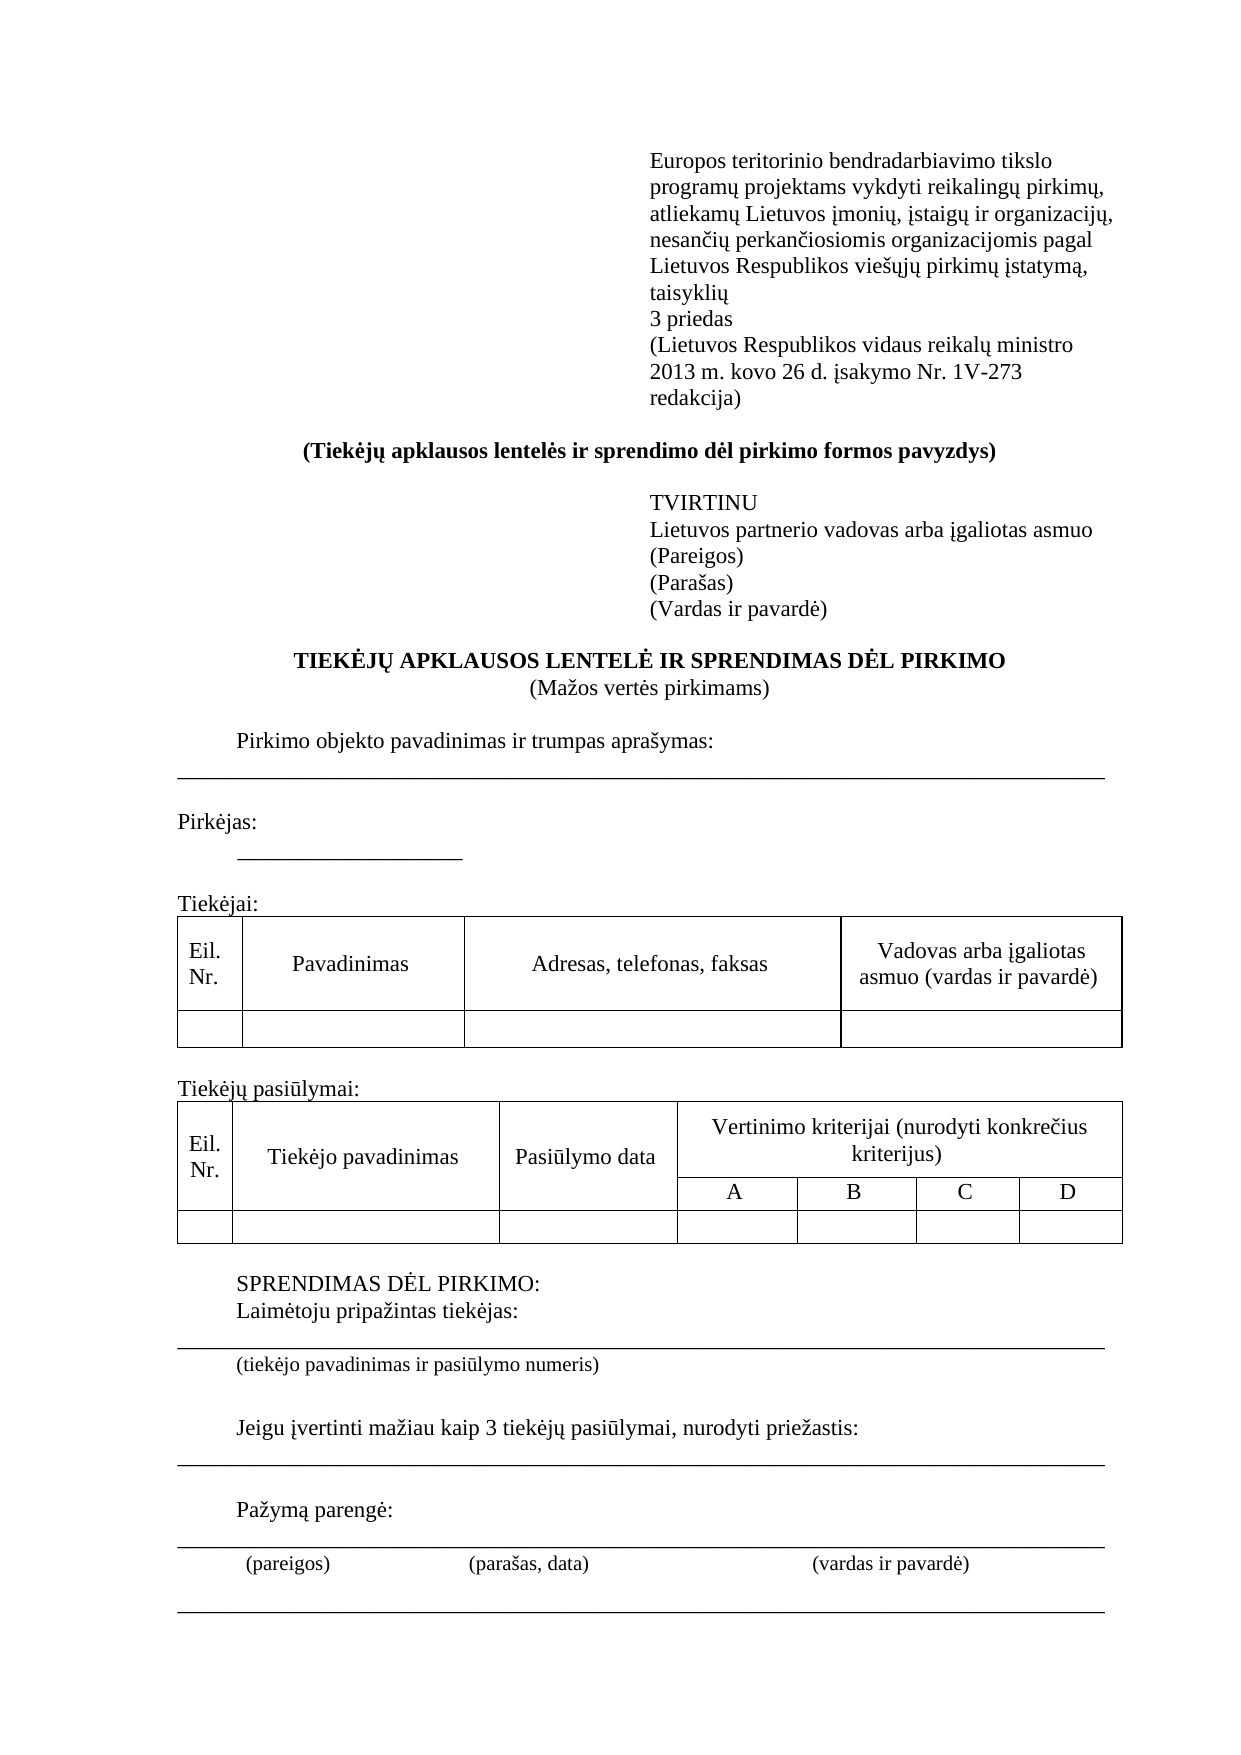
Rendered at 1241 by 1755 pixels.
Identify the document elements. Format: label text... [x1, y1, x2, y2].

table_cell C [917, 1178, 1019, 1210]
text Pirkėjas: [177, 808, 1122, 834]
text _ [177, 1323, 1122, 1352]
table_cell A [678, 1178, 797, 1210]
table_cell [233, 1211, 499, 1243]
text (Tiekėjų apklausos lentelės ir sprendimo dėl pirkimo formos pavyzdys) [177, 437, 1122, 463]
table_cell [178, 1211, 232, 1243]
table_header (pareigos) [177, 1551, 398, 1587]
text __________________ [237, 834, 1122, 863]
table_cell [917, 1211, 1019, 1243]
text TVIRTINU [649, 489, 1122, 516]
table_header (vardas ir pavardė) [660, 1551, 1122, 1587]
table_cell [798, 1211, 916, 1243]
text Europos teritorinio bendradarbiavimo tikslo programų projektams vykdyti reikalingų pirkimų, atliekamų Lietuvos įmonių, įstaigų ir organizacijų, nesančių perkančiosiomis organizacijomis pagal Lietuvos Respublikos viešųjų pirkimų įstatymą, taisyklių [649, 147, 1122, 305]
text (Parašas) [649, 568, 1122, 595]
table_cell [678, 1211, 797, 1243]
text _ [177, 1587, 1122, 1616]
text Tiekėjai: [177, 889, 1122, 916]
text TIEKĖJŲ APKLAUSOS LENTELĖ IR SPRENDIMAS DĖL PIRKIMO [177, 648, 1122, 674]
text SPRENDIMAS DĖL PIRKIMO: [177, 1270, 1122, 1297]
table_cell B [798, 1178, 916, 1210]
table_cell [500, 1211, 677, 1243]
text (Mažos vertės pirkimams) [177, 674, 1122, 700]
text Jeigu įvertinti mažiau kaip 3 tiekėjų pasiūlymai, nurodyti priežastis: [177, 1414, 1122, 1441]
table_cell [842, 1011, 1121, 1047]
table_cell D [1020, 1178, 1122, 1210]
table_cell [178, 1011, 242, 1047]
text Pirkimo objekto pavadinimas ir trumpas aprašymas: [177, 727, 1122, 753]
table_cell [1020, 1211, 1122, 1243]
text (Pareigos) [649, 542, 1122, 568]
text (Vardas ir pavardė) [649, 595, 1122, 621]
table_header Pasiūlymo data [500, 1102, 677, 1210]
text _ [177, 753, 1122, 782]
text _ [177, 1522, 1122, 1551]
text (tiekėjo pavadinimas ir pasiūlymo numeris) [177, 1352, 1122, 1388]
table_header Eil. Nr. [178, 917, 242, 1009]
table_header Adresas, telefonas, faksas [465, 917, 840, 1009]
text 3 priedas [649, 305, 1122, 331]
text Tiekėjų pasiūlymai: [177, 1075, 1122, 1101]
table_header (parašas, data) [398, 1551, 659, 1587]
table_header Eil. Nr. [178, 1102, 232, 1210]
text (Lietuvos Respublikos vidaus reikalų ministro 2013 m. kovo 26 d. įsakymo Nr. 1V-273 [649, 331, 1122, 384]
text Laimėtoju pripažintas tiekėjas: [177, 1297, 1122, 1323]
table_header Vadovas arba įgaliotas asmuo (vardas ir pavardė) [842, 917, 1121, 1009]
text Pažymą parengė: [177, 1496, 1122, 1522]
text _ [177, 1441, 1122, 1469]
table_cell [243, 1011, 464, 1047]
table_cell [465, 1011, 840, 1047]
table_header Pavadinimas [243, 917, 464, 1009]
table_header Vertinimo kriterijai (nurodyti konkrečius kriterijus) [678, 1102, 1122, 1177]
text Lietuvos partnerio vadovas arba įgaliotas asmuo [649, 516, 1122, 542]
text redakcija) [649, 384, 1122, 410]
table_header Tiekėjo pavadinimas [233, 1102, 499, 1210]
